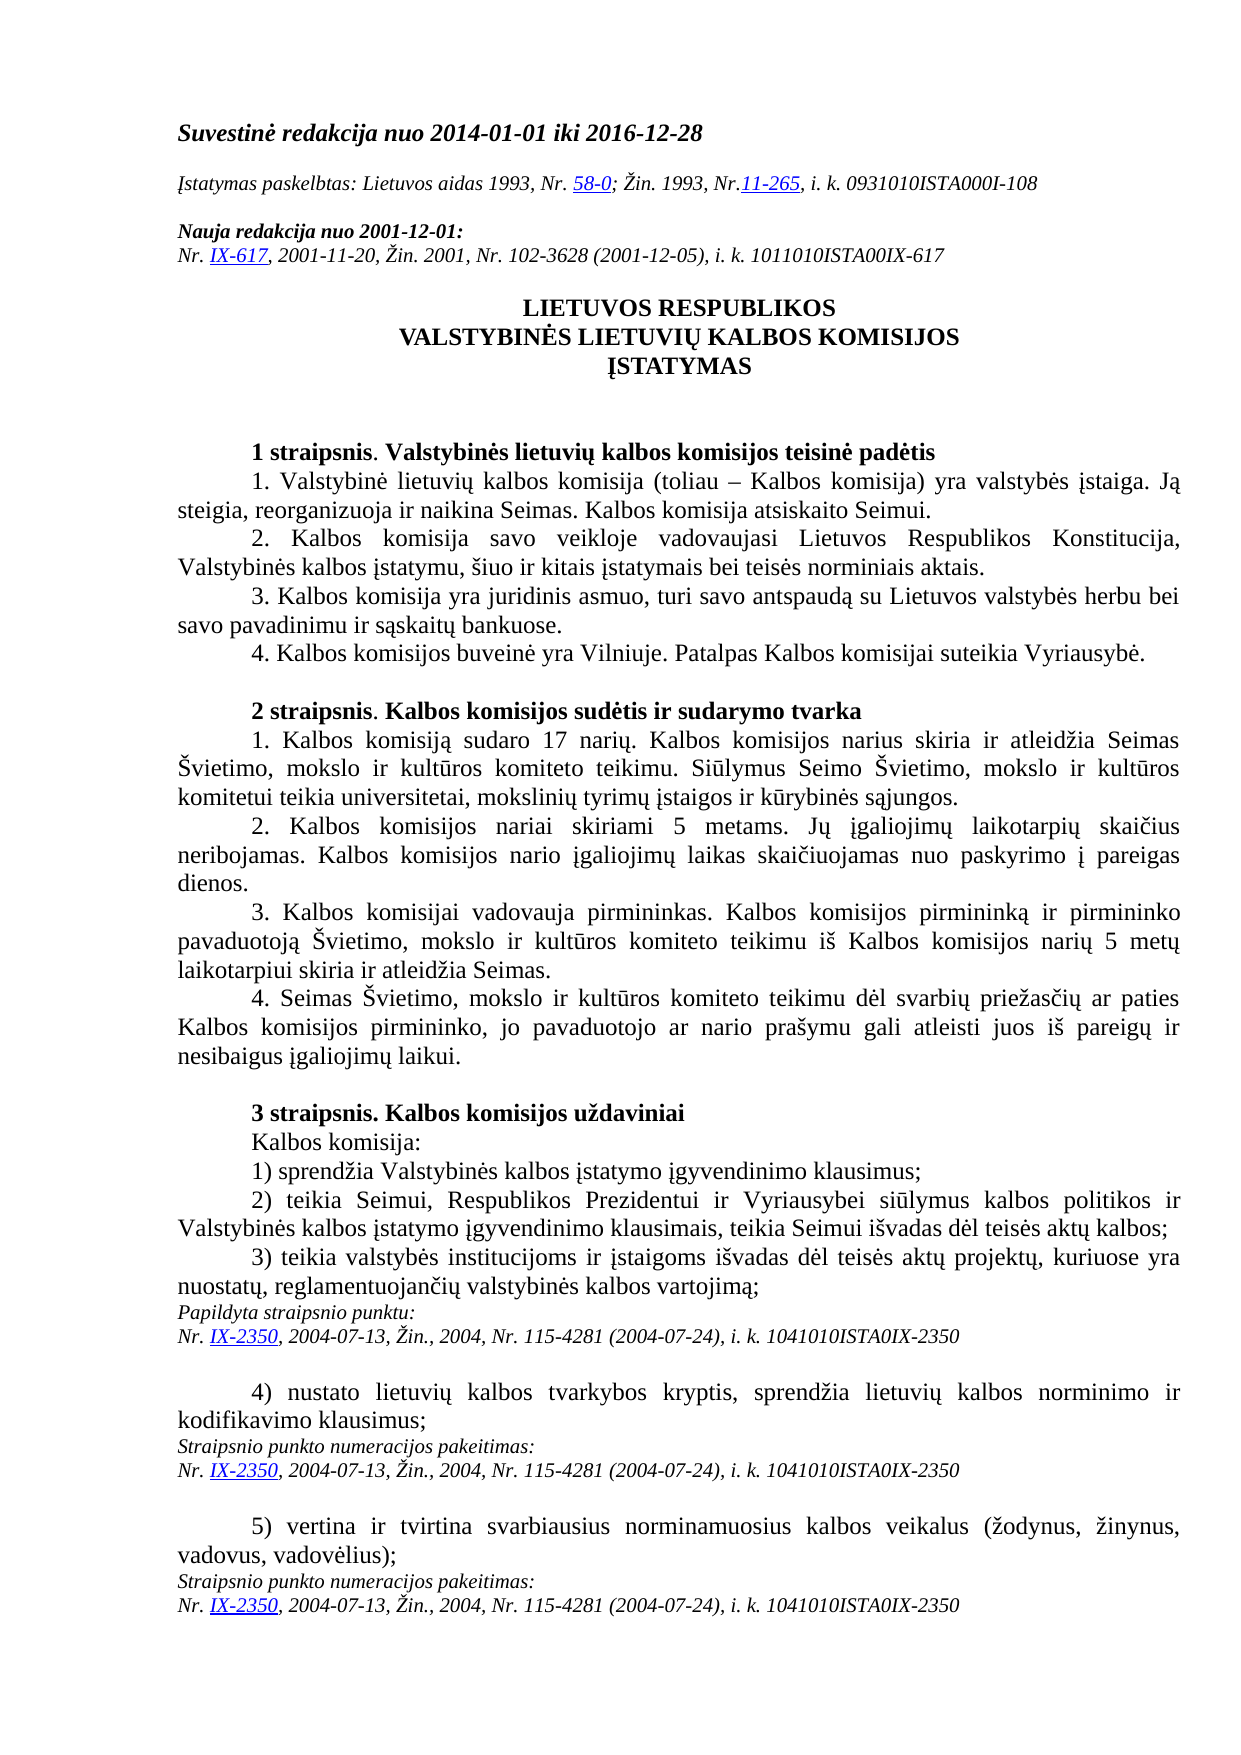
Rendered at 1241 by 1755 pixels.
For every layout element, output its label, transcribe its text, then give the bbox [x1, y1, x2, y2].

text 3. Kalbos komisijai vadovauja pirmininkas. Kalbos komisijos pirmininką ir pirmininko pavaduotoją Švietimo, mokslo ir kultūros komiteto teikimu iš Kalbos komisijos narių 5 metų laikotarpiui skiria ir atleidžia Seimas. [177, 897, 1181, 983]
text Straipsnio punkto numeracijos pakeitimas: [177, 1568, 1181, 1593]
text Kalbos komisija: [177, 1127, 1181, 1156]
text Nr. IX-2350, 2004-07-13, Žin., 2004, Nr. 115-4281 (2004-07-24), i. k. 1041010ISTA0IX-2350 [177, 1458, 1181, 1482]
text Nr. IX-617, 2001-11-20, Žin. 2001, Nr. 102-3628 (2001-12-05), i. k. 1011010ISTA00IX-617 [177, 243, 1181, 267]
text 2. Kalbos komisija savo veikloje vadovaujasi Lietuvos Respublikos Konstitucija, Valstybinės kalbos įstatymu, šiuo ir kitais įstatymais bei teisės norminiais aktais. [177, 523, 1181, 581]
text 2) teikia Seimui, Respublikos Prezidentui ir Vyriausybei siūlymus kalbos politikos ir Valstybinės kalbos įstatymo įgyvendinimo klausimais, teikia Seimui išvadas dėl teisės aktų kalbos; [177, 1185, 1181, 1242]
text Įstatymas paskelbtas: Lietuvos aidas 1993, Nr. 58-0; Žin. 1993, Nr.11-265, i. k. 0931010ISTA000I-108 [177, 171, 1181, 195]
text Papildyta straipsnio punktu: [177, 1300, 1181, 1324]
text Nr. IX-2350, 2004-07-13, Žin., 2004, Nr. 115-4281 (2004-07-24), i. k. 1041010ISTA0IX-2350 [177, 1593, 1181, 1617]
text 1 straipsnis. Valstybinės lietuvių kalbos komisijos teisinė padėtis [177, 437, 1181, 466]
text 4. Seimas Švietimo, mokslo ir kultūros komiteto teikimu dėl svarbių priežasčių ar paties Kalbos komisijos pirmininko, jo pavaduotojo ar nario prašymu gali atleisti juos iš pareigų ir nesibaigus įgaliojimų laikui. [177, 983, 1181, 1070]
text Nauja redakcija nuo 2001-12-01: [177, 219, 1181, 243]
text 3) teikia valstybės institucijoms ir įstaigoms išvadas dėl teisės aktų projektų, kuriuose yra nuostatų, reglamentuojančių valstybinės kalbos vartojimą; [177, 1242, 1181, 1300]
text 2 straipsnis. Kalbos komisijos sudėtis ir sudarymo tvarka [177, 696, 1181, 725]
text 5) vertina ir tvirtina svarbiausius norminamuosius kalbos veikalus (žodynus, žinynus, vadovus, vadovėlius); [177, 1511, 1181, 1568]
text 2. Kalbos komisijos nariai skiriami 5 metams. Jų įgaliojimų laikotarpių skaičius neribojamas. Kalbos komisijos nario įgaliojimų laikas skaičiuojamas nuo paskyrimo į pareigas dienos. [177, 811, 1181, 897]
text 1. Valstybinė lietuvių kalbos komisija (toliau – Kalbos komisija) yra valstybės įstaiga. Ją steigia, reorganizuoja ir naikina Seimas. Kalbos komisija atsiskaito Seimui. [177, 466, 1181, 523]
text 1. Kalbos komisiją sudaro 17 narių. Kalbos komisijos narius skiria ir atleidžia Seimas Švietimo, mokslo ir kultūros komiteto teikimu. Siūlymus Seimo Švietimo, mokslo ir kultūros komitetui teikia universitetai, mokslinių tyrimų įstaigos ir kūrybinės sąjungos. [177, 725, 1181, 811]
text Straipsnio punkto numeracijos pakeitimas: [177, 1434, 1181, 1458]
text 3. Kalbos komisija yra juridinis asmuo, turi savo antspaudą su Lietuvos valstybės herbu bei savo pavadinimu ir sąskaitų bankuose. [177, 581, 1181, 638]
text 1) sprendžia Valstybinės kalbos įstatymo įgyvendinimo klausimus; [177, 1156, 1181, 1185]
text LIETUVOS RESPUBLIKOS VALSTYBINĖS LIETUVIŲ KALBOS KOMISIJOS ĮSTATYMAS [177, 293, 1181, 380]
text Nr. IX-2350, 2004-07-13, Žin., 2004, Nr. 115-4281 (2004-07-24), i. k. 1041010ISTA0IX-2350 [177, 1324, 1181, 1348]
text Suvestinė redakcija nuo 2014-01-01 iki 2016-12-28 [177, 118, 1181, 147]
text 4. Kalbos komisijos buveinė yra Vilniuje. Patalpas Kalbos komisijai suteikia Vyriausybė. [177, 638, 1181, 667]
text 3 straipsnis. Kalbos komisijos uždaviniai [177, 1098, 1181, 1127]
text 4) nustato lietuvių kalbos tvarkybos kryptis, sprendžia lietuvių kalbos norminimo ir kodifikavimo klausimus; [177, 1377, 1181, 1434]
